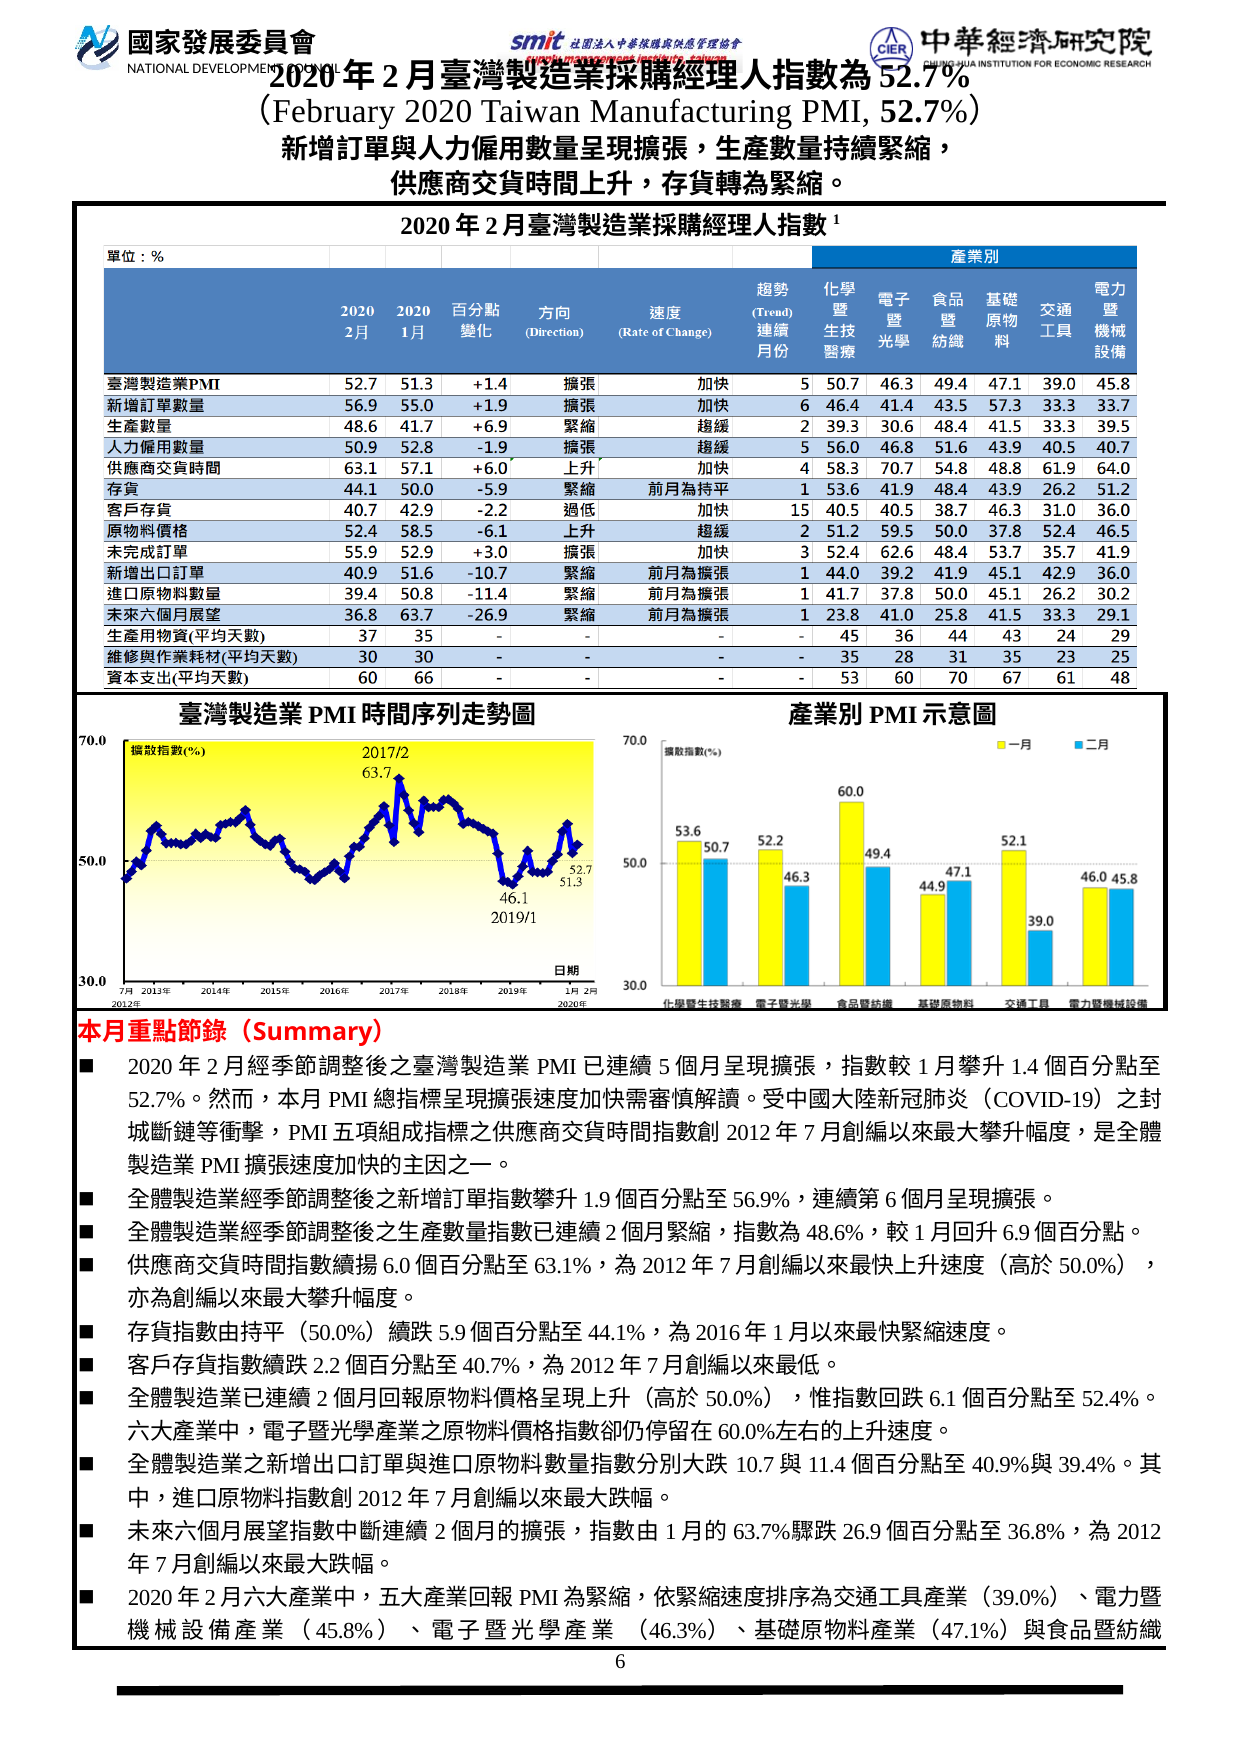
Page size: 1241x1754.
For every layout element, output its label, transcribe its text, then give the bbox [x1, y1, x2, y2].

table_cell 產業別 PMI示意圖 [620, 695, 1163, 1008]
table_cell 本月重點節錄（Summary） 2020年2月經季節調整後之臺灣製造業PMI已連續5個月呈現擴張，指數較1月攀升1.4個百分點至52.7%。然而，本月PMI總指標呈現擴張速度加快需審慎解讀。受中國大陸新冠肺炎（COVID-19）之封城斷鏈等衝擊，PMI五項組成指標之供應商交貨時間指數創2012年7月創編以來最大攀升幅度，是全體製造業PMI擴張速度加快的主因之一。 全體製造業經季節調整後之新增訂單指數攀升1.9個百分點至56.9%，連續第6個月呈現擴張。 全體製造業經季節調整後之生產數量指數已連續2個月緊縮，指數為48.6%，較1月回升6.9個百分點。 供應商交貨時間指數續揚6.0個百分點至63.1%，為2012年7月創編以來最快上升速度（高於50.0%），亦為創編以來最大攀升幅度。 存貨指數由持平（50.0%）續跌5.9個百分點至44.1%，為2016年1月以來最快緊縮速度。 客戶存貨指數續跌2.2個百分點至40.7%，為2012年7月創編以來最低。 全體製造業已連續2個月回報原物料價格呈現上升（高於50.0%），惟指數回跌6.1個百分點至52.4%。六大產業中，電子暨光學產業之原物料價格指數卻仍停留在60.0%左右的上升速度。 全體製造業之新增出口訂單與進口原物料數量指數分別大跌10.7與11.4個百分點至40.9%與39.4%。其中，進口原物料指數創2012年7月創編以來最大跌幅。 未來六個月展望指數中斷連續2個月的擴張，指數由1月的63.7%驟跌26.9個百分點至36.8%，為2012年7月創編以來最大跌幅。 2020年2月六大產業中，五大產業回報PMI為緊縮，依緊縮速度排序為交通工具產業（39.0%）、電力暨機械設備產業（45.8%）、電子暨光學產業（46.3%）、基礎原物料產業（47.1%）與食品暨紡織產業（49.4%）。僅化學暨生技醫療產業（50.7%）之PMI仍呈現擴張。 [77, 1011, 1166, 1646]
picture [854, 10, 1166, 88]
table_cell 臺灣製造業PMI時間序列走勢圖 [77, 695, 620, 1008]
subtitle 新增訂單與人力僱用數量呈現擴張，生產數量持續緊縮， [75, 130, 1165, 165]
table_header 2020年2月臺灣製造業採購經理人指數1 [77, 206, 1166, 692]
picture [496, 28, 743, 59]
picture [75, 25, 119, 59]
picture [622, 731, 1149, 1009]
picture [77, 731, 604, 1008]
subtitle （February 2020 Taiwan Manufacturing PMI, 52.7%） [75, 94, 1165, 130]
picture [103, 245, 1137, 689]
subtitle 2020年2月臺灣製造業採購經理人指數為52.7% [75, 59, 1165, 94]
subtitle 供應商交貨時間上升，存貨轉為緊縮。 [75, 165, 1165, 201]
